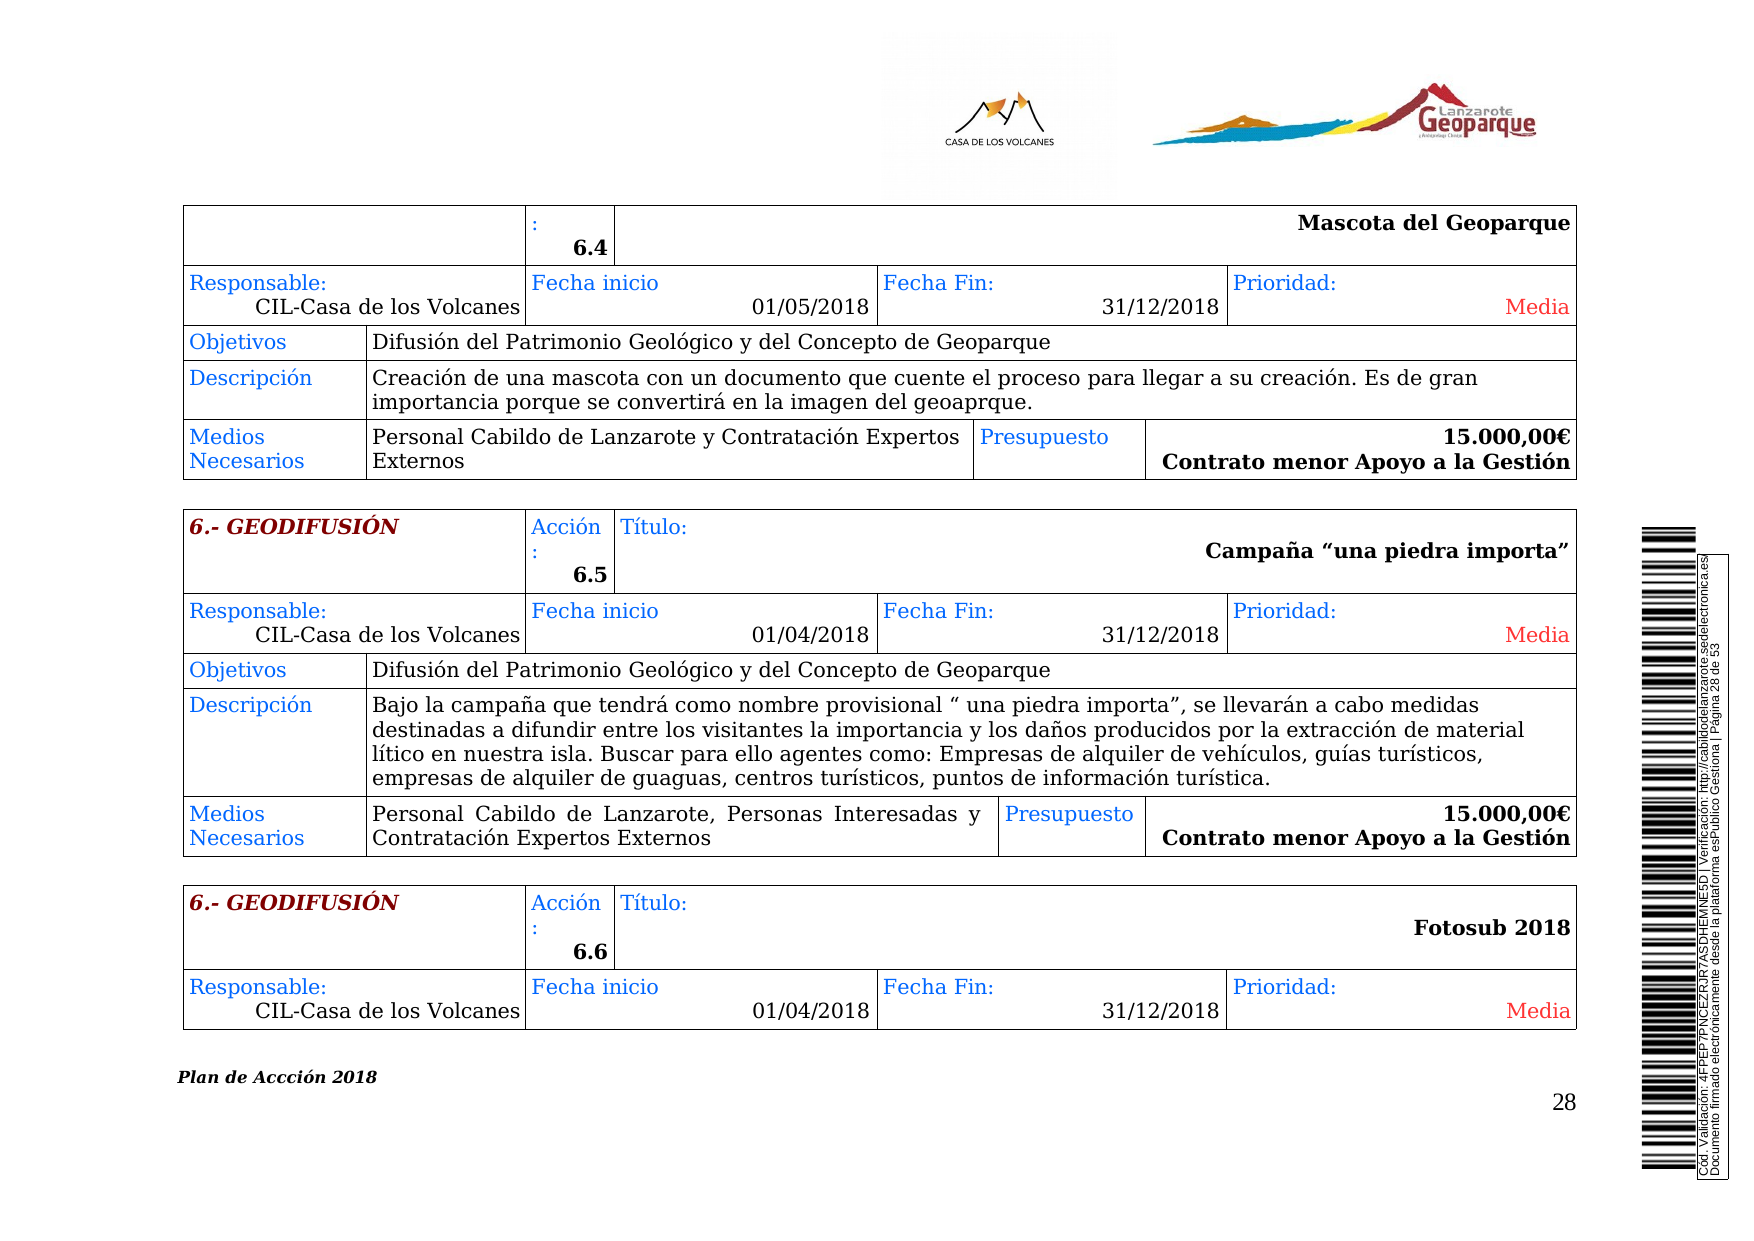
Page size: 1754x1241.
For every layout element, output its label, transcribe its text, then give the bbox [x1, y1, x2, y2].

table_cell Objetivos [184, 326, 366, 360]
table_header 6.- GEODIFUSIÓN [184, 510, 525, 593]
table_cell Fecha inicio 01/04/2018 [526, 594, 877, 652]
text Cód. Validación: 4FPEP7PNCEZRJR7ASDHEMNE5D | Verificación: http://cabildodelanzarote.sedelectronica.es/ Documento firmado electrónicamente desde la plataforma esPublico Gestiona | Página 28 de 53 [1698, 556, 1722, 1179]
table_cell Personal Cabildo de Lanzarote y Contratación Expertos Externos [367, 420, 973, 479]
table_cell Media [1376, 970, 1576, 1029]
table_header [184, 206, 525, 265]
table_cell Objetivos [184, 654, 366, 688]
table_cell Fecha Fin: 31/12/2018 [878, 266, 1227, 324]
table_cell Fecha inicio 01/05/2018 [526, 266, 877, 324]
text 28 [167, 1087, 1577, 1116]
table_cell Responsable: CIL-Casa de los Volcanes [184, 970, 525, 1029]
picture [881, 32, 1118, 200]
picture [1641, 527, 1696, 1169]
table_cell Prioridad: [1227, 970, 1376, 1029]
table_cell Difusión del Patrimonio Geológico y del Concepto de Geoparque [367, 326, 1576, 360]
picture [1152, 74, 1538, 147]
table_header Acción : 6.6 [526, 886, 614, 969]
table_cell 15.000,00€ Contrato menor Apoyo a la Gestión [1146, 420, 1576, 479]
table_cell Responsable: CIL-Casa de los Volcanes [184, 594, 525, 652]
table_cell Creación de una mascota con un documento que cuente el proceso para llegar a su creación. Es de gran importancia porque se convertirá en la imagen del geoaprque. [367, 361, 1576, 419]
table_header Fotosub 2018 [1376, 886, 1576, 969]
table_cell Medios Necesarios [184, 420, 366, 479]
table_cell 15.000,00€ Contrato menor Apoyo a la Gestión [1146, 797, 1576, 856]
table_cell Bajo la campaña que tendrá como nombre provisional “ una piedra importa”, se llevarán a cabo medidas destinadas a difundir entre los visitantes la importancia y los daños producidos por la extracción de material lítico en nuestra isla. Buscar para ello agentes como: Empresas de alquiler de vehículos, guías turísticos, empresas de alquiler de guaguas, centros turísticos, puntos de información turística. [367, 689, 1576, 796]
table_cell Presupuesto [999, 797, 1145, 856]
table_cell Prioridad: Media [1228, 266, 1576, 324]
table_header Título: [615, 886, 720, 969]
table_cell Difusión del Patrimonio Geológico y del Concepto de Geoparque [367, 654, 1576, 688]
table_cell Fecha Fin: 31/12/2018 [878, 594, 1227, 652]
table_header : 6.4 [526, 206, 614, 265]
table_header Título: Campaña “una piedra importa” [615, 510, 1576, 593]
table_header [720, 886, 877, 969]
table_cell Prioridad: Media [1228, 594, 1576, 652]
table_header Acción : 6.5 [526, 510, 614, 593]
text Plan de Accción 2018 [177, 1067, 1641, 1087]
table_header 6.- GEODIFUSIÓN [184, 886, 525, 969]
table_cell 01/04/2018 [720, 970, 877, 1029]
table_cell Medios Necesarios [184, 797, 366, 856]
table_cell Fecha inicio [526, 970, 720, 1029]
table_cell 31/12/2018 [1048, 970, 1226, 1029]
table_header Mascota del Geoparque [615, 206, 1576, 265]
table_cell Responsable: CIL-Casa de los Volcanes [184, 266, 525, 324]
table_header [1048, 886, 1227, 969]
table_cell Fecha Fin: [878, 970, 1047, 1029]
table_cell Personal Cabildo de Lanzarote, Personas Interesadas y Contratación Expertos Externos [367, 797, 998, 856]
table_header [1227, 886, 1376, 969]
table_header [877, 886, 1047, 969]
table_cell Presupuesto [974, 420, 1145, 479]
table_cell Descripción [184, 361, 366, 419]
table_cell Descripción [184, 689, 366, 796]
